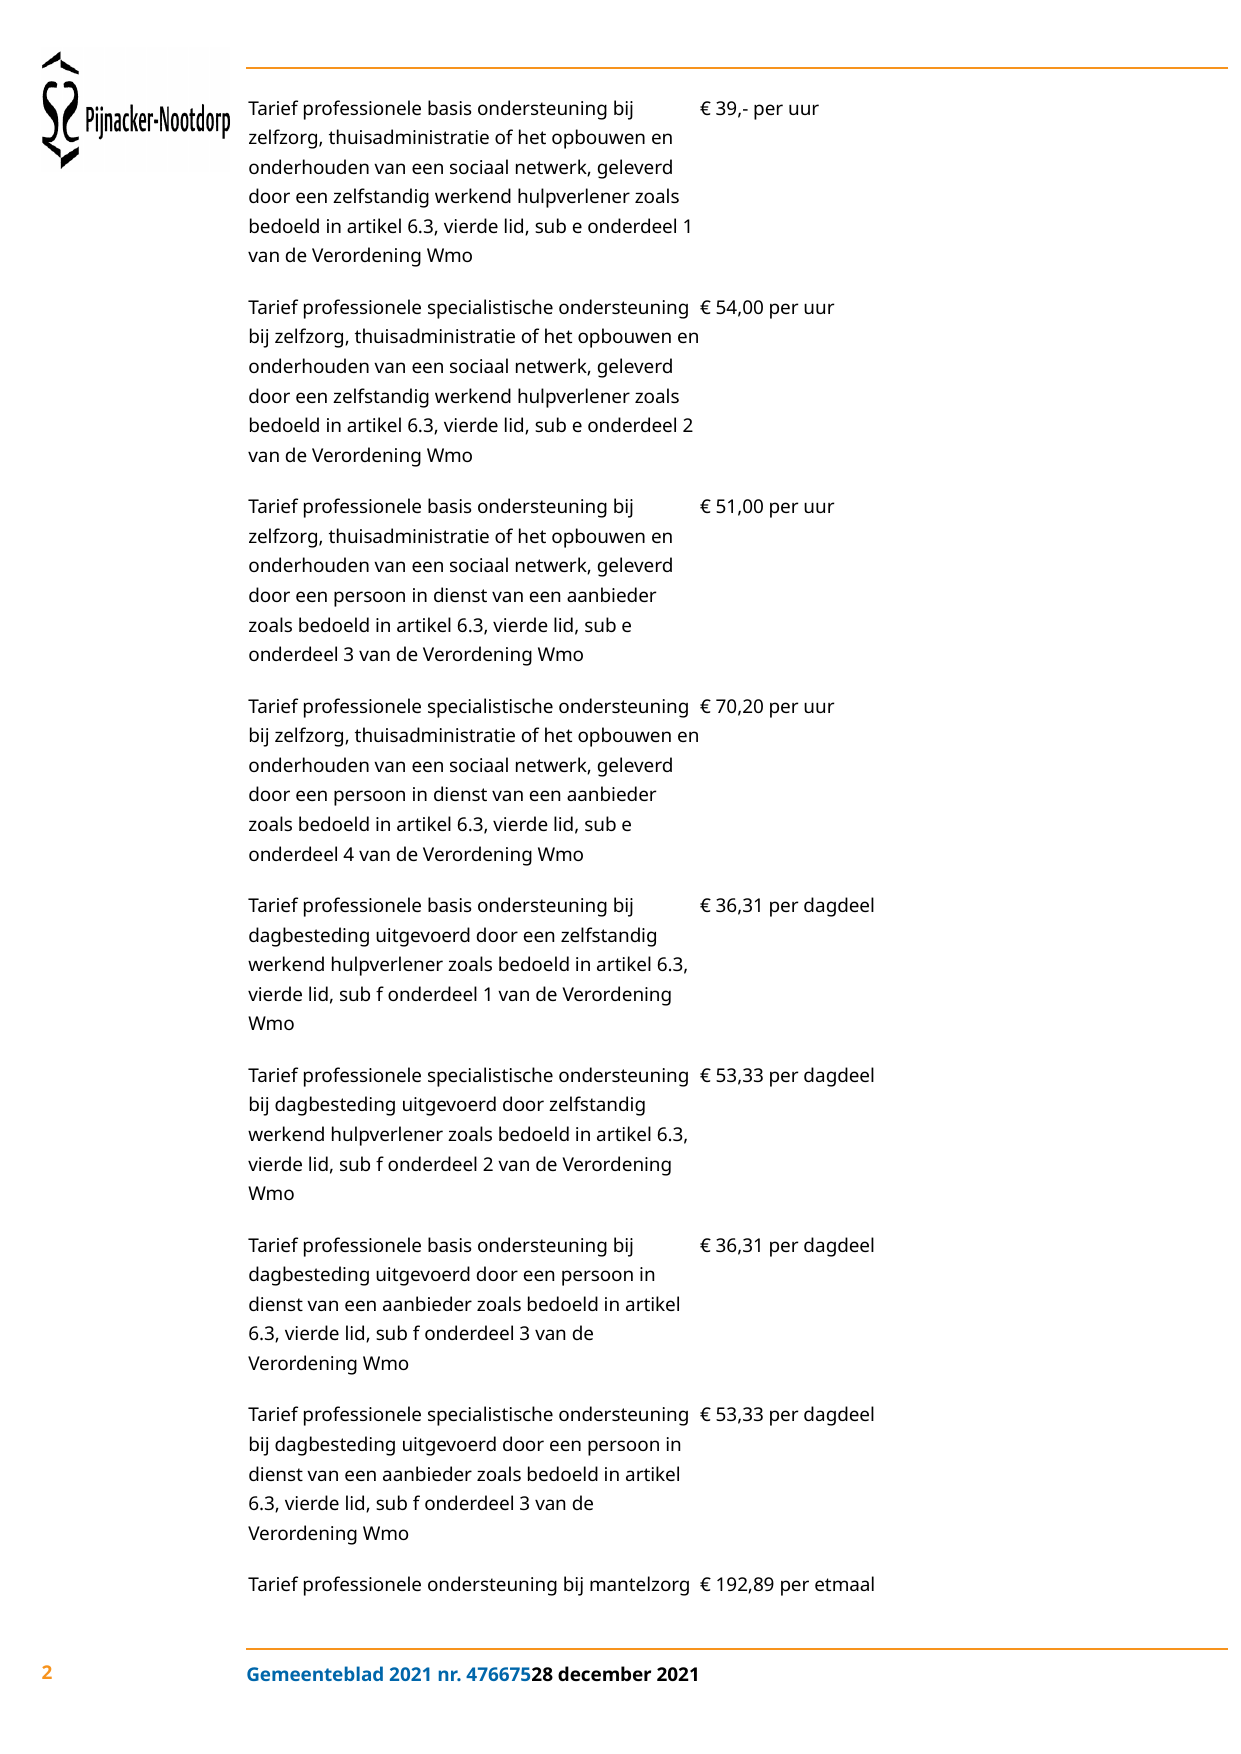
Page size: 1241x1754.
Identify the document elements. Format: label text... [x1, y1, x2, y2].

table_cell Tarief professionele basis ondersteuning bij zelfzorg, thuisadministratie of het opbouwen en onderhouden van een sociaal netwerk, geleverd door een zelfstandig werkend hulpverlener zoals bedoeld in artikel 6.3, vierde lid, sub e onderdeel 1 van de Verordening Wmo [248, 95, 700, 268]
table_cell [700, 269, 1152, 294]
table_cell Tarief professionele specialistische ondersteuning bij dagbesteding uitgevoerd door een persoon in dienst van een aanbieder zoals bedoeld in artikel 6.3, vierde lid, sub f onderdeel 3 van de Verordening Wmo [248, 1402, 700, 1546]
table_cell [700, 667, 1152, 693]
table_cell [248, 1036, 700, 1062]
table_cell [248, 867, 700, 892]
picture [41, 47, 231, 172]
table_cell Tarief professionele basis ondersteuning bij dagbesteding uitgevoerd door een persoon in dienst van een aanbieder zoals bedoeld in artikel 6.3, vierde lid, sub f onderdeel 3 van de Verordening Wmo [248, 1232, 700, 1376]
table_cell € 54,00 per uur [700, 294, 1152, 468]
table_cell € 192,89 per etmaal [700, 1571, 1152, 1597]
table_cell € 36,31 per dagdeel [700, 892, 1152, 1036]
table_cell € 53,33 per dagdeel [700, 1402, 1152, 1546]
table_cell Tarief professionele specialistische ondersteuning bij dagbesteding uitgevoerd door zelfstandig werkend hulpverlener zoals bedoeld in artikel 6.3, vierde lid, sub f onderdeel 2 van de Verordening Wmo [248, 1062, 700, 1206]
table_cell [700, 1546, 1152, 1571]
table_cell [700, 468, 1152, 493]
table_cell € 51,00 per uur [700, 494, 1152, 667]
table_cell € 53,33 per dagdeel [700, 1062, 1152, 1206]
table_cell [248, 1546, 700, 1571]
table_cell [700, 1036, 1152, 1062]
table_cell [248, 1206, 700, 1232]
table_cell [248, 468, 700, 493]
table_cell Tarief professionele basis ondersteuning bij zelfzorg, thuisadministratie of het opbouwen en onderhouden van een sociaal netwerk, geleverd door een persoon in dienst van een aanbieder zoals bedoeld in artikel 6.3, vierde lid, sub e onderdeel 3 van de Verordening Wmo [248, 494, 700, 667]
table_cell Tarief professionele specialistische ondersteuning bij zelfzorg, thuisadministratie of het opbouwen en onderhouden van een sociaal netwerk, geleverd door een zelfstandig werkend hulpverlener zoals bedoeld in artikel 6.3, vierde lid, sub e onderdeel 2 van de Verordening Wmo [248, 294, 700, 468]
table_cell Tarief professionele specialistische ondersteuning bij zelfzorg, thuisadministratie of het opbouwen en onderhouden van een sociaal netwerk, geleverd door een persoon in dienst van een aanbieder zoals bedoeld in artikel 6.3, vierde lid, sub e onderdeel 4 van de Verordening Wmo [248, 693, 700, 867]
table_cell Tarief professionele basis ondersteuning bij dagbesteding uitgevoerd door een zelfstandig werkend hulpverlener zoals bedoeld in artikel 6.3, vierde lid, sub f onderdeel 1 van de Verordening Wmo [248, 892, 700, 1036]
table_cell [700, 1376, 1152, 1402]
table_cell Tarief professionele ondersteuning bij mantelzorg [248, 1571, 700, 1597]
table_cell [248, 667, 700, 693]
table_cell [248, 1376, 700, 1402]
table_cell [700, 1206, 1152, 1232]
table_cell [700, 867, 1152, 892]
table_cell € 36,31 per dagdeel [700, 1232, 1152, 1376]
table_cell € 39,- per uur [700, 95, 1152, 268]
table_cell € 70,20 per uur [700, 693, 1152, 867]
table_cell [248, 269, 700, 294]
